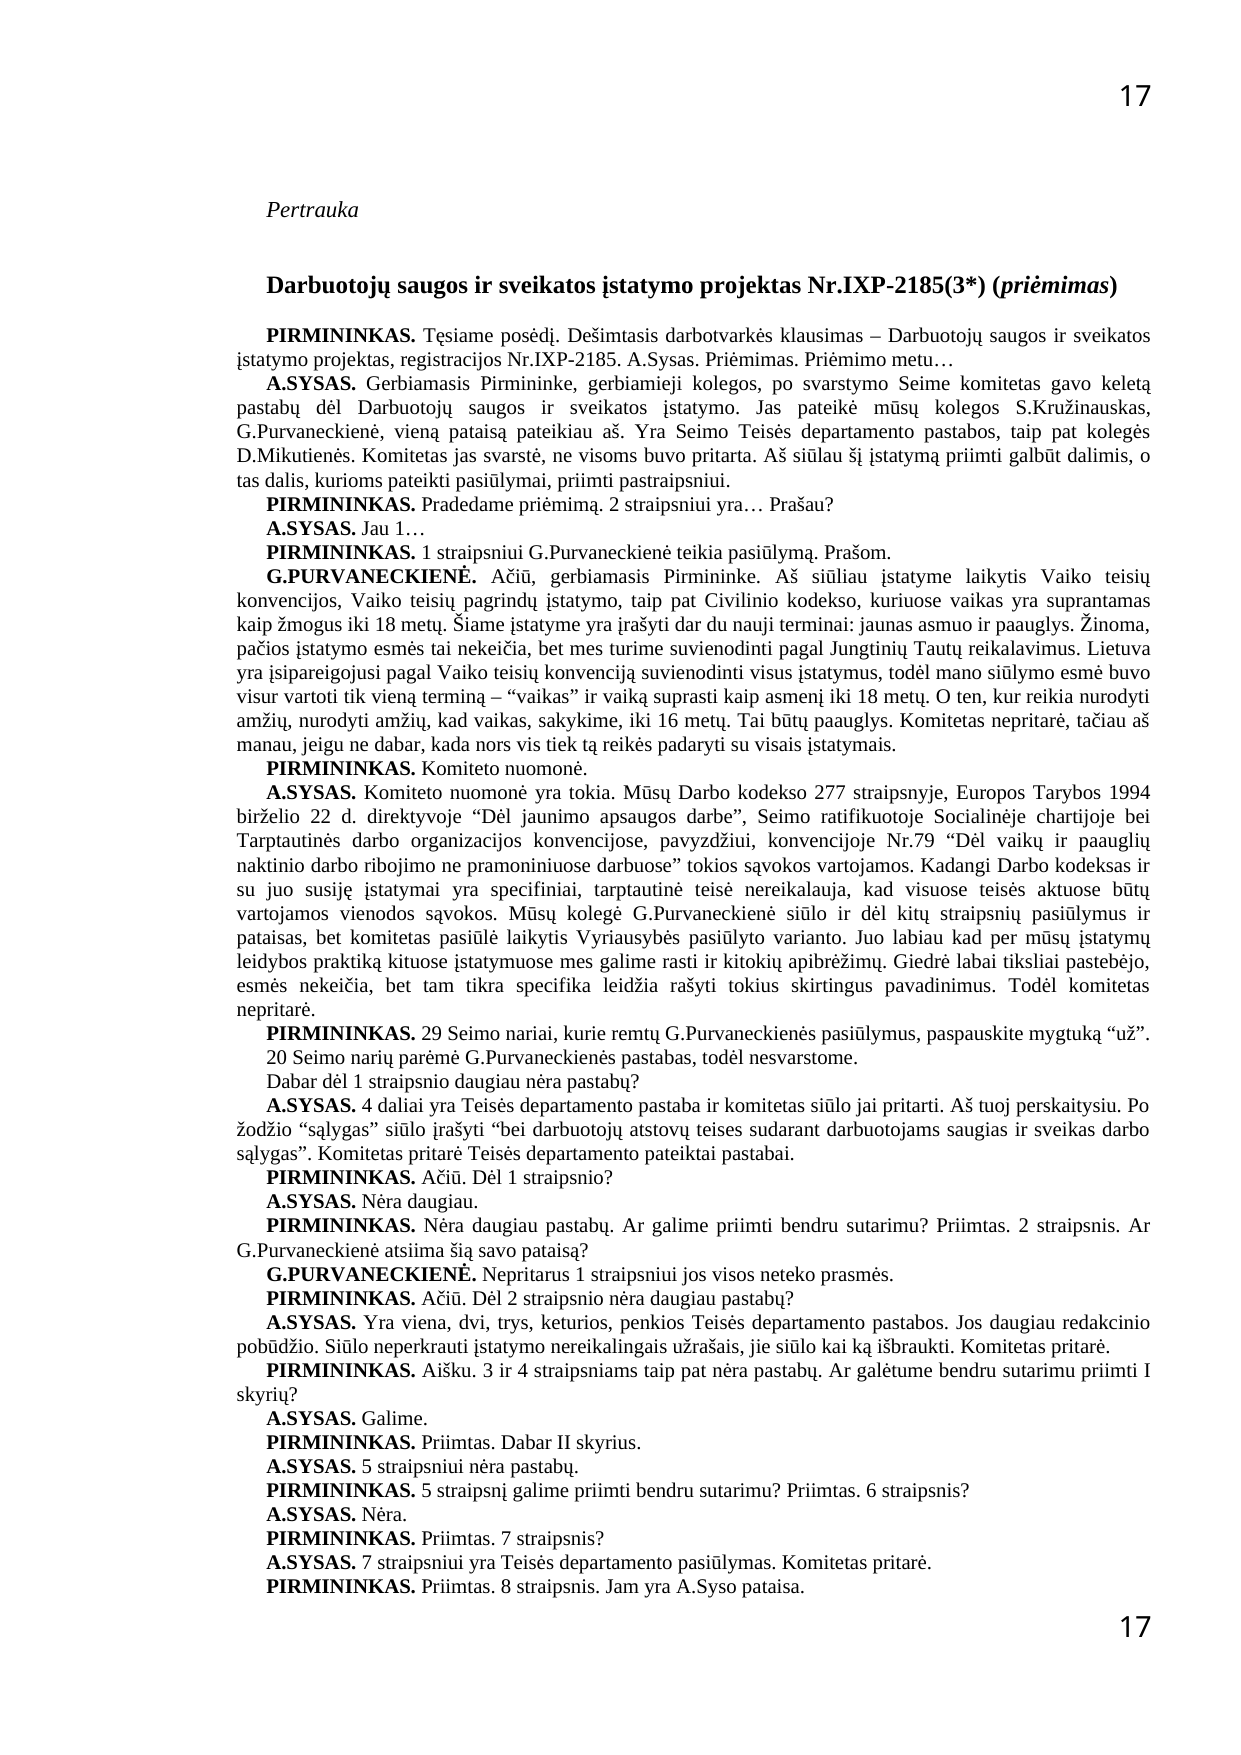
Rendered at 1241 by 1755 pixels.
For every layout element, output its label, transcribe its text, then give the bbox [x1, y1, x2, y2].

text G.PURVANECKIENĖ. Nepritarus 1 straipsniui jos visos neteko prasmės. [236, 1262, 1152, 1286]
text PIRMININKAS. Pradedame priėmimą. 2 straipsniui yra… Prašau? [236, 492, 1152, 516]
text PIRMININKAS. 1 straipsniui G.Purvaneckienė teikia pasiūlymą. Prašom. [236, 540, 1152, 564]
text PIRMININKAS. Tęsiame posėdį. Dešimtasis darbotvarkės klausimas – Darbuotojų saugos ir sveikatos įstatymo projektas, registracijos Nr.IXP-2185. A.Sysas. Priėmimas. Priėmimo metu… [236, 323, 1152, 371]
text PIRMININKAS. 5 straipsnį galime priimti bendru sutarimu? Priimtas. 6 straipsnis? [236, 1478, 1152, 1502]
text A.SYSAS. Gerbiamasis Pirmininke, gerbiamieji kolegos, po svarstymo Seime komitetas gavo keletą pastabų dėl Darbuotojų saugos ir sveikatos įstatymo. Jas pateikė mūsų kolegos S.Kružinauskas, G.Purvaneckienė, vieną pataisą pateikiau aš. Yra Seimo Teisės departamento pastabos, taip pat kolegės D.Mikutienės. Komitetas jas svarstė, ne visoms buvo pritarta. Aš siūlau šį įstatymą priimti galbūt dalimis, o tas dalis, kurioms pateikti pasiūlymai, priimti pastraipsniui. [236, 371, 1152, 492]
text Dabar dėl 1 straipsnio daugiau nėra pastabų? [236, 1069, 1152, 1093]
text PIRMININKAS. Ačiū. Dėl 1 straipsnio? [236, 1165, 1152, 1189]
text PIRMININKAS. Nėra daugiau pastabų. Ar galime priimti bendru sutarimu? Priimtas. 2 straipsnis. Ar G.Purvaneckienė atsiima šią savo pataisą? [236, 1213, 1152, 1262]
text Darbuotojų saugos ir sveikatos įstatymo projektas Nr.IXP-2185(3*) (priėmimas) [236, 270, 1152, 299]
text PIRMININKAS. Komiteto nuomonė. [236, 756, 1152, 780]
text PIRMININKAS. Aišku. 3 ir 4 straipsniams taip pat nėra pastabų. Ar galėtume bendru sutarimu priimti I skyrių? [236, 1358, 1152, 1406]
text A.SYSAS. Nėra daugiau. [236, 1189, 1152, 1213]
text PIRMININKAS. 29 Seimo nariai, kurie remtų G.Purvaneckienės pasiūlymus, paspauskite mygtuką “už”. [236, 1021, 1152, 1045]
text PIRMININKAS. Priimtas. Dabar II skyrius. [236, 1430, 1152, 1454]
text A.SYSAS. 5 straipsniui nėra pastabų. [236, 1454, 1152, 1478]
text A.SYSAS. Jau 1… [236, 516, 1152, 540]
text PIRMININKAS. Priimtas. 8 straipsnis. Jam yra A.Syso pataisa. [236, 1574, 1152, 1598]
text A.SYSAS. 7 straipsniui yra Teisės departamento pasiūlymas. Komitetas pritarė. [236, 1550, 1152, 1574]
text 20 Seimo narių parėmė G.Purvaneckienės pastabas, todėl nesvarstome. [236, 1045, 1152, 1069]
text G.PURVANECKIENĖ. Ačiū, gerbiamasis Pirmininke. Aš siūliau įstatyme laikytis Vaiko teisių konvencijos, Vaiko teisių pagrindų įstatymo, taip pat Civilinio kodekso, kuriuose vaikas yra suprantamas kaip žmogus iki 18 metų. Šiame įstatyme yra įrašyti dar du nauji terminai: jaunas asmuo ir paauglys. Žinoma, pačios įstatymo esmės tai nekeičia, bet mes turime suvienodinti pagal Jungtinių Tautų reikalavimus. Lietuva yra įsipareigojusi pagal Vaiko teisių konvenciją suvienodinti visus įstatymus, todėl mano siūlymo esmė buvo visur vartoti tik vieną terminą – “vaikas” ir vaiką suprasti kaip asmenį iki 18 metų. O ten, kur reikia nurodyti amžių, nurodyti amžių, kad vaikas, sakykime, iki 16 metų. Tai būtų paauglys. Komitetas nepritarė, tačiau aš manau, jeigu ne dabar, kada nors vis tiek tą reikės padaryti su visais įstatymais. [236, 564, 1152, 756]
text A.SYSAS. 4 daliai yra Teisės departamento pastaba ir komitetas siūlo jai pritarti. Aš tuoj perskaitysiu. Po žodžio “sąlygas” siūlo įrašyti “bei darbuotojų atstovų teises sudarant darbuotojams saugias ir sveikas darbo sąlygas”. Komitetas pritarė Teisės departamento pateiktai pastabai. [236, 1093, 1152, 1165]
text PIRMININKAS. Priimtas. 7 straipsnis? [236, 1526, 1152, 1550]
text Pertrauka [236, 196, 1152, 222]
text A.SYSAS. Yra viena, dvi, trys, keturios, penkios Teisės departamento pastabos. Jos daugiau redakcinio pobūdžio. Siūlo neperkrauti įstatymo nereikalingais užrašais, jie siūlo kai ką išbraukti. Komitetas pritarė. [236, 1310, 1152, 1358]
text A.SYSAS. Komiteto nuomonė yra tokia. Mūsų Darbo kodekso 277 straipsnyje, Europos Tarybos 1994 birželio 22 d. direktyvoje “Dėl jaunimo apsaugos darbe”, Seimo ratifikuotoje Socialinėje chartijoje bei Tarptautinės darbo organizacijos konvencijose, pavyzdžiui, konvencijoje Nr.79 “Dėl vaikų ir paauglių naktinio darbo ribojimo ne pramoniniuose darbuose” tokios sąvokos vartojamos. Kadangi Darbo kodeksas ir su juo susiję įstatymai yra specifiniai, tarptautinė teisė nereikalauja, kad visuose teisės aktuose būtų vartojamos vienodos sąvokos. Mūsų kolegė G.Purvaneckienė siūlo ir dėl kitų straipsnių pasiūlymus ir pataisas, bet komitetas pasiūlė laikytis Vyriausybės pasiūlyto varianto. Juo labiau kad per mūsų įstatymų leidybos praktiką kituose įstatymuose mes galime rasti ir kitokių apibrėžimų. Giedrė labai tiksliai pastebėjo, esmės nekeičia, bet tam tikra specifika leidžia rašyti tokius skirtingus pavadinimus. Todėl komitetas nepritarė. [236, 780, 1152, 1021]
text A.SYSAS. Galime. [236, 1406, 1152, 1430]
text A.SYSAS. Nėra. [236, 1502, 1152, 1526]
text PIRMININKAS. Ačiū. Dėl 2 straipsnio nėra daugiau pastabų? [236, 1286, 1152, 1310]
